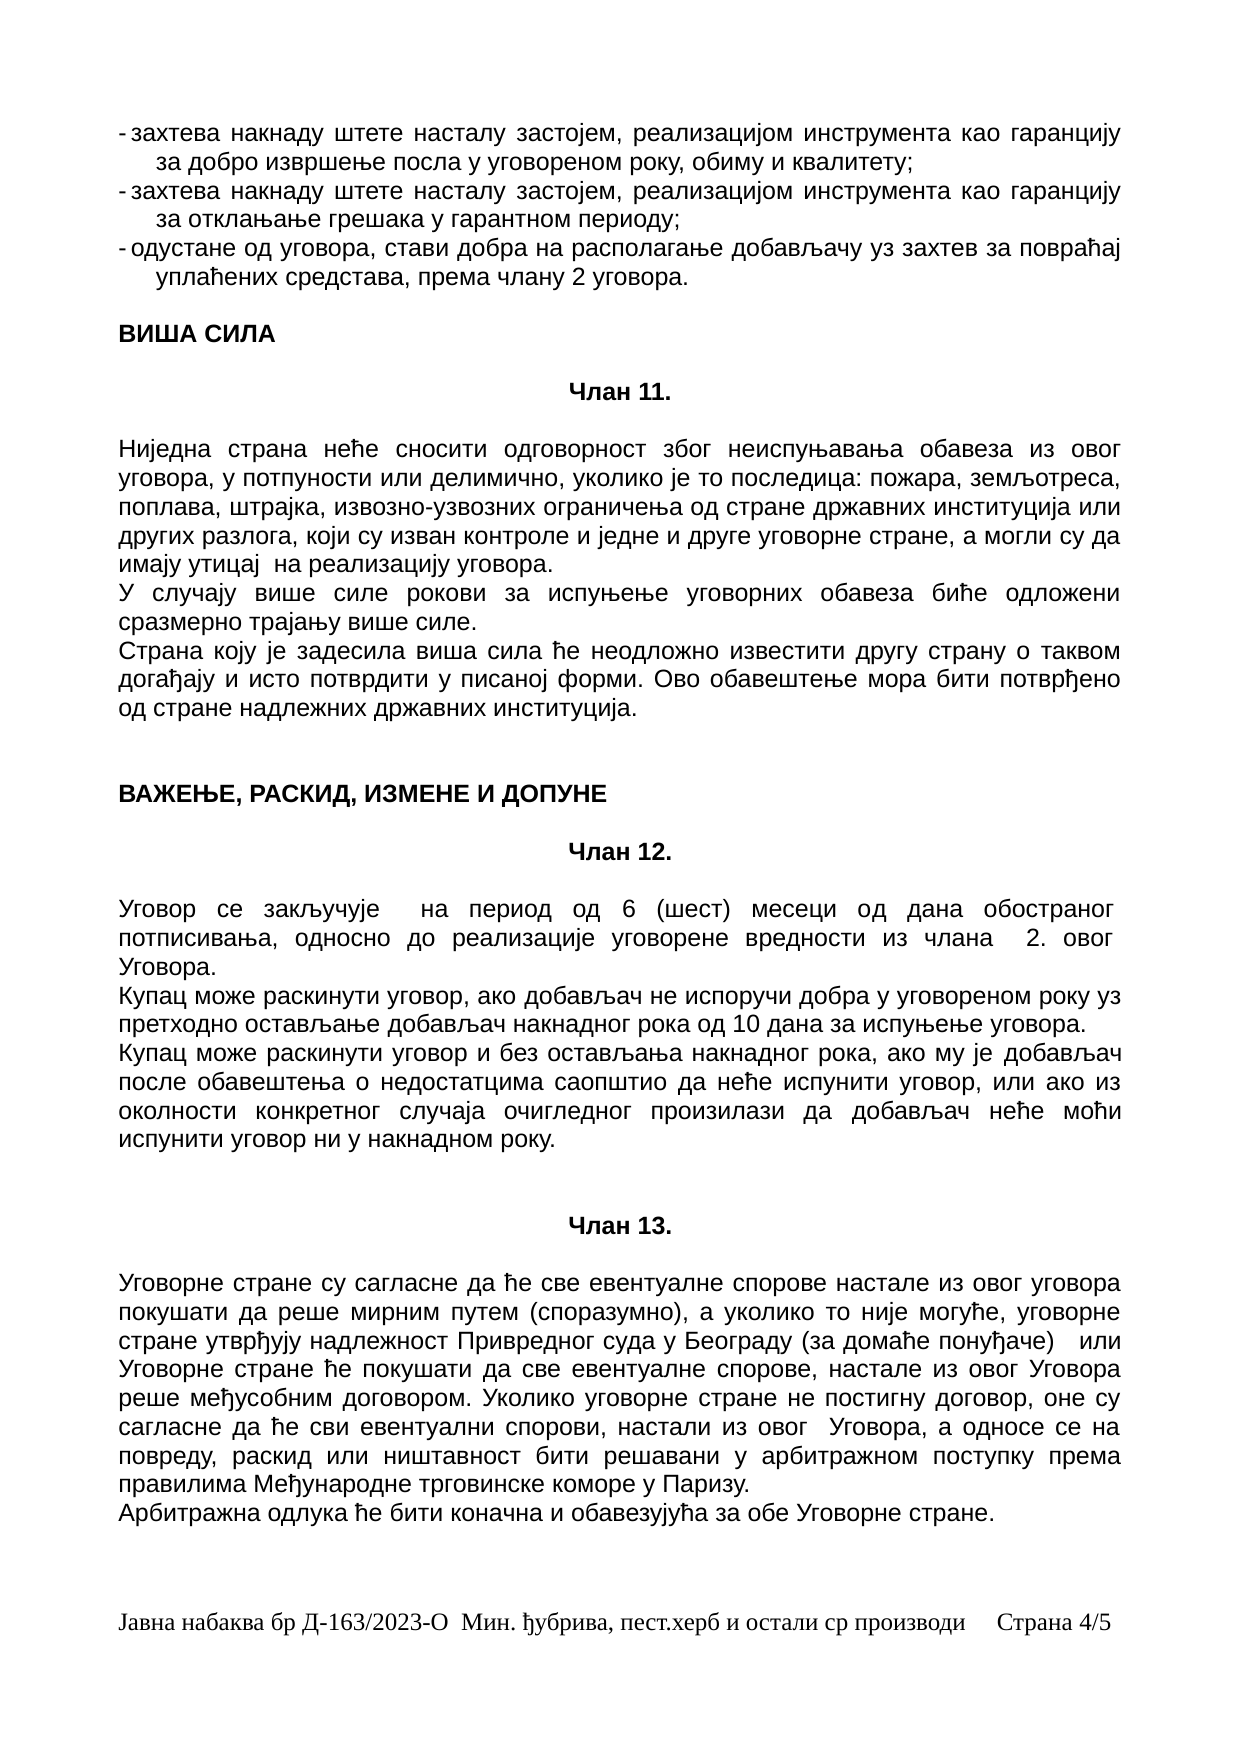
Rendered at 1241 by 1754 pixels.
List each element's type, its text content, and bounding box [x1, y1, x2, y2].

text Страна коју је задесила виша сила ће неодложно известити другу страну о таквом догађају и исто потврдити у писаној форми. Ово обавештење мора бити потврђено од стране надлежних државних институција. [118, 636, 1122, 722]
text Купац може раскинути уговор, ако добављач не испоручи добра у уговореном року уз претходно остављање добављач накнадног рока од 10 дана за испуњење уговора. [118, 981, 1122, 1038]
text У случају више силе рокови за испуњење уговорних обавеза биће одложени сразмерно трајању више силе. [118, 578, 1122, 636]
text Уговор се закључује на период од 6 (шест) месеци од дана обостраног потписивања, односно до реализације уговорене вредности из члана 2. овог Уговора. [118, 894, 1114, 981]
text Арбитражна одлука ће бити коначна и обавезујућа за обе Уговорне стране. [118, 1498, 1122, 1527]
list захтева накнаду штете насталу застојем, реализацијом инструмента као гаранцију за добро извршење посла у уговореном року, обиму и квалитету; [118, 118, 1122, 176]
text Ниједна страна неће сносити одговорност због неиспуњавања обавеза из овог уговора, у потпуности или делимично, уколико је то последица: пожара, земљотреса, поплава, штрајка, извозно-узвозних ограничења од стране државних институција или других разлога, који су изван контроле и једне и друге уговорне стране, а могли су да имају утицај на реализацију уговора. [118, 434, 1122, 578]
list захтева накнаду штете насталу застојем, реализацијом инструмента као гаранцију за oтклањање грешака у гарантном периоду; [118, 176, 1122, 233]
text ВАЖЕЊЕ, РАСКИД, ИЗМЕНЕ И ДОПУНЕ [118, 779, 1122, 808]
text Члан 11. [118, 377, 1122, 406]
text Члан 13. [118, 1211, 1122, 1239]
list одустане од уговора, стави добра на располагање добављачу уз захтев за повраћај уплаћених средстава, према члану 2 уговора. [118, 233, 1122, 291]
text Члан 12. [118, 837, 1122, 866]
text ВИША СИЛА [118, 319, 1122, 348]
text Купац може раскинути уговор и без остављања накнадног рока, ако му је добављач после обавештења о недостатцима саопштио да неће испунити уговор, или ако из околности конкретног случаја очигледног произилази да добављач неће моћи испунити уговор ни у накнадном року. [118, 1038, 1122, 1153]
text Уговорне стране су сагласне да ће све евентуалне спорове настале из овог уговора покушати да реше мирним путем (споразумно), а уколико то није могуће, уговорне стране утврђују надлежност Привредног суда у Београду (за домаће понуђаче) или Уговорне стране ће покушати да све евентуалне спорове, настале из овог Уговора реше међусобним договором. Уколико уговорне стране не постигну договор, оне су сагласне да ће сви евентуални спорови, настали из овог Уговора, а односе се на повреду, раскид или ништавност бити решавани у арбитражном поступку према правилима Међународне трговинске коморе у Паризу. [118, 1268, 1122, 1498]
